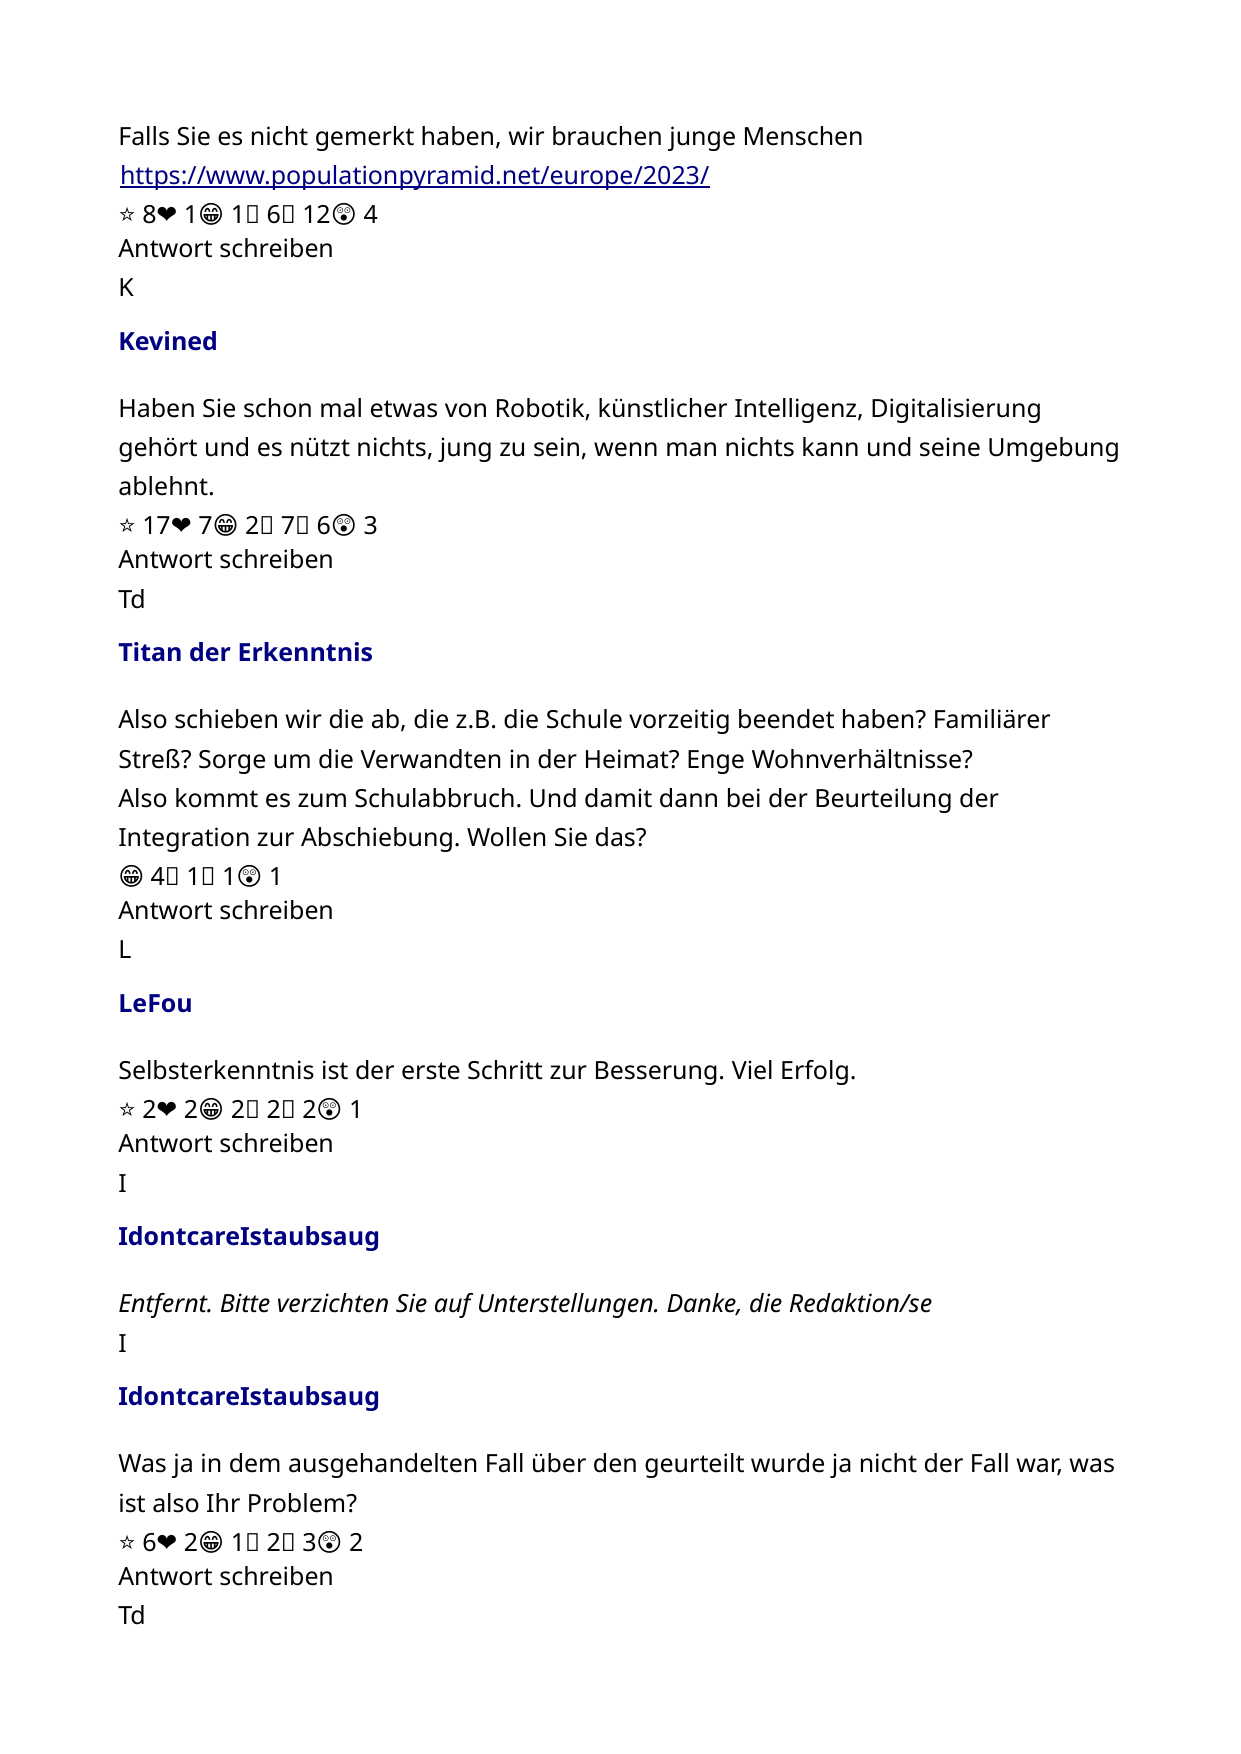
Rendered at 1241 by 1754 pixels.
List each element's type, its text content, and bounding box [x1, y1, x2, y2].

text Entfernt. Bitte verzichten Sie auf Unterstellungen. Danke, die Redaktion/se [118, 1286, 1122, 1320]
subtitle Titan der Erkenntnis [118, 635, 1122, 669]
text L [118, 932, 1122, 966]
text Selbsterkenntnis ist der erste Schritt zur Besserung. Viel Erfolg. [118, 1053, 1122, 1087]
text I [118, 1165, 1122, 1199]
subtitle Kevined [118, 323, 1122, 357]
text Falls Sie es nicht gemerkt haben, wir brauchen junge Menschen [118, 118, 1122, 152]
text Was ja in dem ausgehandelten Fall über den geurteilt wurde ja nicht der Fall war, was ist also Ihr Problem? [118, 1446, 1122, 1519]
text ⭐️ 2❤️ 2😁 2🙁 2🤨 2😲 1 [118, 1092, 1122, 1126]
text K [118, 270, 1122, 304]
text Antwort schreiben [118, 231, 1122, 264]
text ⭐️ 8❤️ 1😁 1🙁 6🤨 12😲 4 [118, 196, 1122, 231]
text ⭐️ 6❤️ 2😁 1🙁 2🤨 3😲 2 [118, 1524, 1122, 1558]
text Antwort schreiben [118, 1126, 1122, 1160]
text https://www.populationpyramid.net/europe/2023/ [118, 157, 1122, 191]
subtitle IdontcareIstaubsaug [118, 1379, 1122, 1413]
text Antwort schreiben [118, 893, 1122, 927]
subtitle IdontcareIstaubsaug [118, 1219, 1122, 1253]
text ⭐️ 17❤️ 7😁 2🙁 7🤨 6😲 3 [118, 508, 1122, 542]
text Also schieben wir die ab, die z.B. die Schule vorzeitig beendet haben? Familiärer Streß? Sorge um die Verwandten in der Heimat? Enge Wohnverhältnisse? [118, 702, 1122, 775]
text Antwort schreiben [118, 542, 1122, 576]
text I [118, 1325, 1122, 1359]
text Td [118, 1598, 1122, 1632]
text Also kommt es zum Schulabbruch. Und damit dann bei der Beurteilung der Integration zur Abschiebung. Wollen Sie das? [118, 780, 1122, 854]
text Td [118, 581, 1122, 615]
text Haben Sie schon mal etwas von Robotik, künstlicher Intelligenz, Digitalisierung gehört und es nützt nichts, jung zu sein, wenn man nichts kann und seine Umgebung ablehnt. [118, 391, 1122, 503]
subtitle LeFou [118, 986, 1122, 1020]
text 😁 4🙁 1🤨 1😲 1 [118, 859, 1122, 893]
text Antwort schreiben [118, 1558, 1122, 1592]
